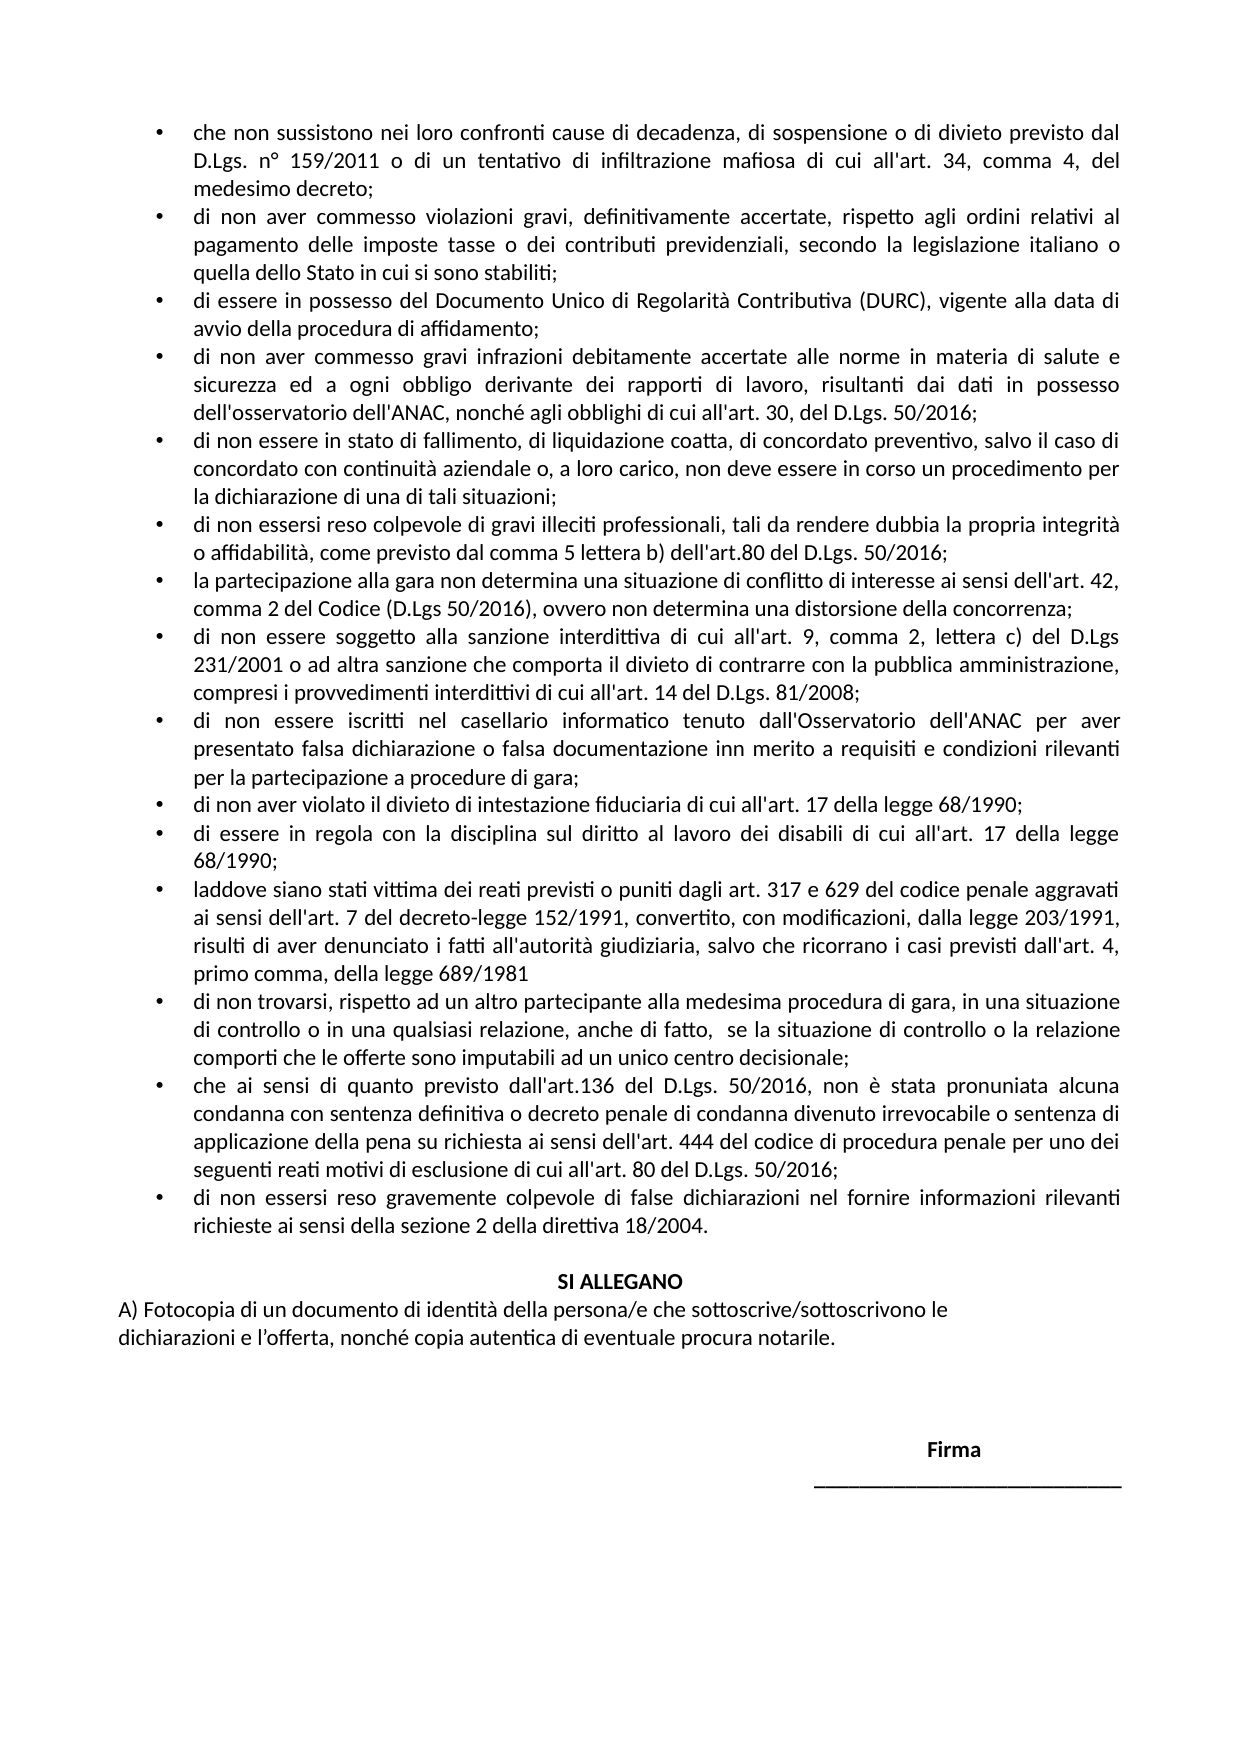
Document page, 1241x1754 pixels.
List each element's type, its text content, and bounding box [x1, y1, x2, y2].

text ___________________________ [118, 1463, 1122, 1491]
list di non essere soggetto alla sanzione interdittiva di cui all'art. 9, comma 2, lettera c) del D.Lgs 231/2001 o ad altra sanzione che comporta il divieto di contrarre con la pubblica amministrazione, compresi i provvedimenti interdittivi di cui all'art. 14 del D.Lgs. 81/2008; [156, 622, 1122, 707]
list di non essere in stato di fallimento, di liquidazione coatta, di concordato preventivo, salvo il caso di concordato con continuità aziendale o, a loro carico, non deve essere in corso un procedimento per la dichiarazione di una di tali situazioni; [156, 426, 1122, 510]
list laddove siano stati vittima dei reati previsti o puniti dagli art. 317 e 629 del codice penale aggravati ai sensi dell'art. 7 del decreto-legge 152/1991, convertito, con modificazioni, dalla legge 203/1991, risulti di aver denunciato i fatti all'autorità giudiziaria, salvo che ricorrano i casi previsti dall'art. 4, primo comma, della legge 689/1981 [156, 875, 1122, 987]
list di essere in possesso del Documento Unico di Regolarità Contributiva (DURC), vigente alla data di avvio della procedura di affidamento; [156, 286, 1122, 342]
list di non aver commesso gravi infrazioni debitamente accertate alle norme in materia di salute e sicurezza ed a ogni obbligo derivante dei rapporti di lavoro, risultanti dai dati in possesso dell'osservatorio dell'ANAC, nonché agli obblighi di cui all'art. 30, del D.Lgs. 50/2016; [156, 342, 1122, 426]
list di non aver violato il divieto di intestazione fiduciaria di cui all'art. 17 della legge 68/1990; [156, 791, 1122, 819]
list di non aver commesso violazioni gravi, definitivamente accertate, rispetto agli ordini relativi al pagamento delle imposte tasse o dei contributi previdenziali, secondo la legislazione italiano o quella dello Stato in cui si sono stabiliti; [156, 202, 1122, 286]
list di non essersi reso gravemente colpevole di false dichiarazioni nel fornire informazioni rilevanti richieste ai sensi della sezione 2 della direttiva 18/2004. [156, 1183, 1122, 1239]
text dichiarazioni e l’offerta, nonché copia autentica di eventuale procura notarile. [118, 1323, 1122, 1351]
list che non sussistono nei loro confronti cause di decadenza, di sospensione o di divieto previsto dal D.Lgs. n° 159/2011 o di un tentativo di infiltrazione mafiosa di cui all'art. 34, comma 4, del medesimo decreto; [156, 118, 1122, 202]
text SI ALLEGANO [118, 1267, 1122, 1295]
text A) Fotocopia di un documento di identità della persona/e che sottoscrive/sottoscrivono le [118, 1295, 1122, 1323]
list di non essersi reso colpevole di gravi illeciti professionali, tali da rendere dubbia la propria integrità o affidabilità, come previsto dal comma 5 lettera b) dell'art.80 del D.Lgs. 50/2016; [156, 510, 1122, 566]
list di essere in regola con la disciplina sul diritto al lavoro dei disabili di cui all'art. 17 della legge 68/1990; [156, 819, 1122, 875]
list la partecipazione alla gara non determina una situazione di conflitto di interesse ai sensi dell'art. 42, comma 2 del Codice (D.Lgs 50/2016), ovvero non determina una distorsione della concorrenza; [156, 566, 1122, 622]
list che ai sensi di quanto previsto dall'art.136 del D.Lgs. 50/2016, non è stata pronuniata alcuna condanna con sentenza definitiva o decreto penale di condanna divenuto irrevocabile o sentenza di applicazione della pena su richiesta ai sensi dell'art. 444 del codice di procedura penale per uno dei seguenti reati motivi di esclusione di cui all'art. 80 del D.Lgs. 50/2016; [156, 1071, 1122, 1183]
list di non essere iscritti nel casellario informatico tenuto dall'Osservatorio dell'ANAC per aver presentato falsa dichiarazione o falsa documentazione inn merito a requisiti e condizioni rilevanti per la partecipazione a procedure di gara; [156, 707, 1122, 791]
list di non trovarsi, rispetto ad un altro partecipante alla medesima procedura di gara, in una situazione di controllo o in una qualsiasi relazione, anche di fatto, se la situazione di controllo o la relazione comporti che le offerte sono imputabili ad un unico centro decisionale; [156, 987, 1122, 1071]
text Firma [118, 1435, 1122, 1463]
